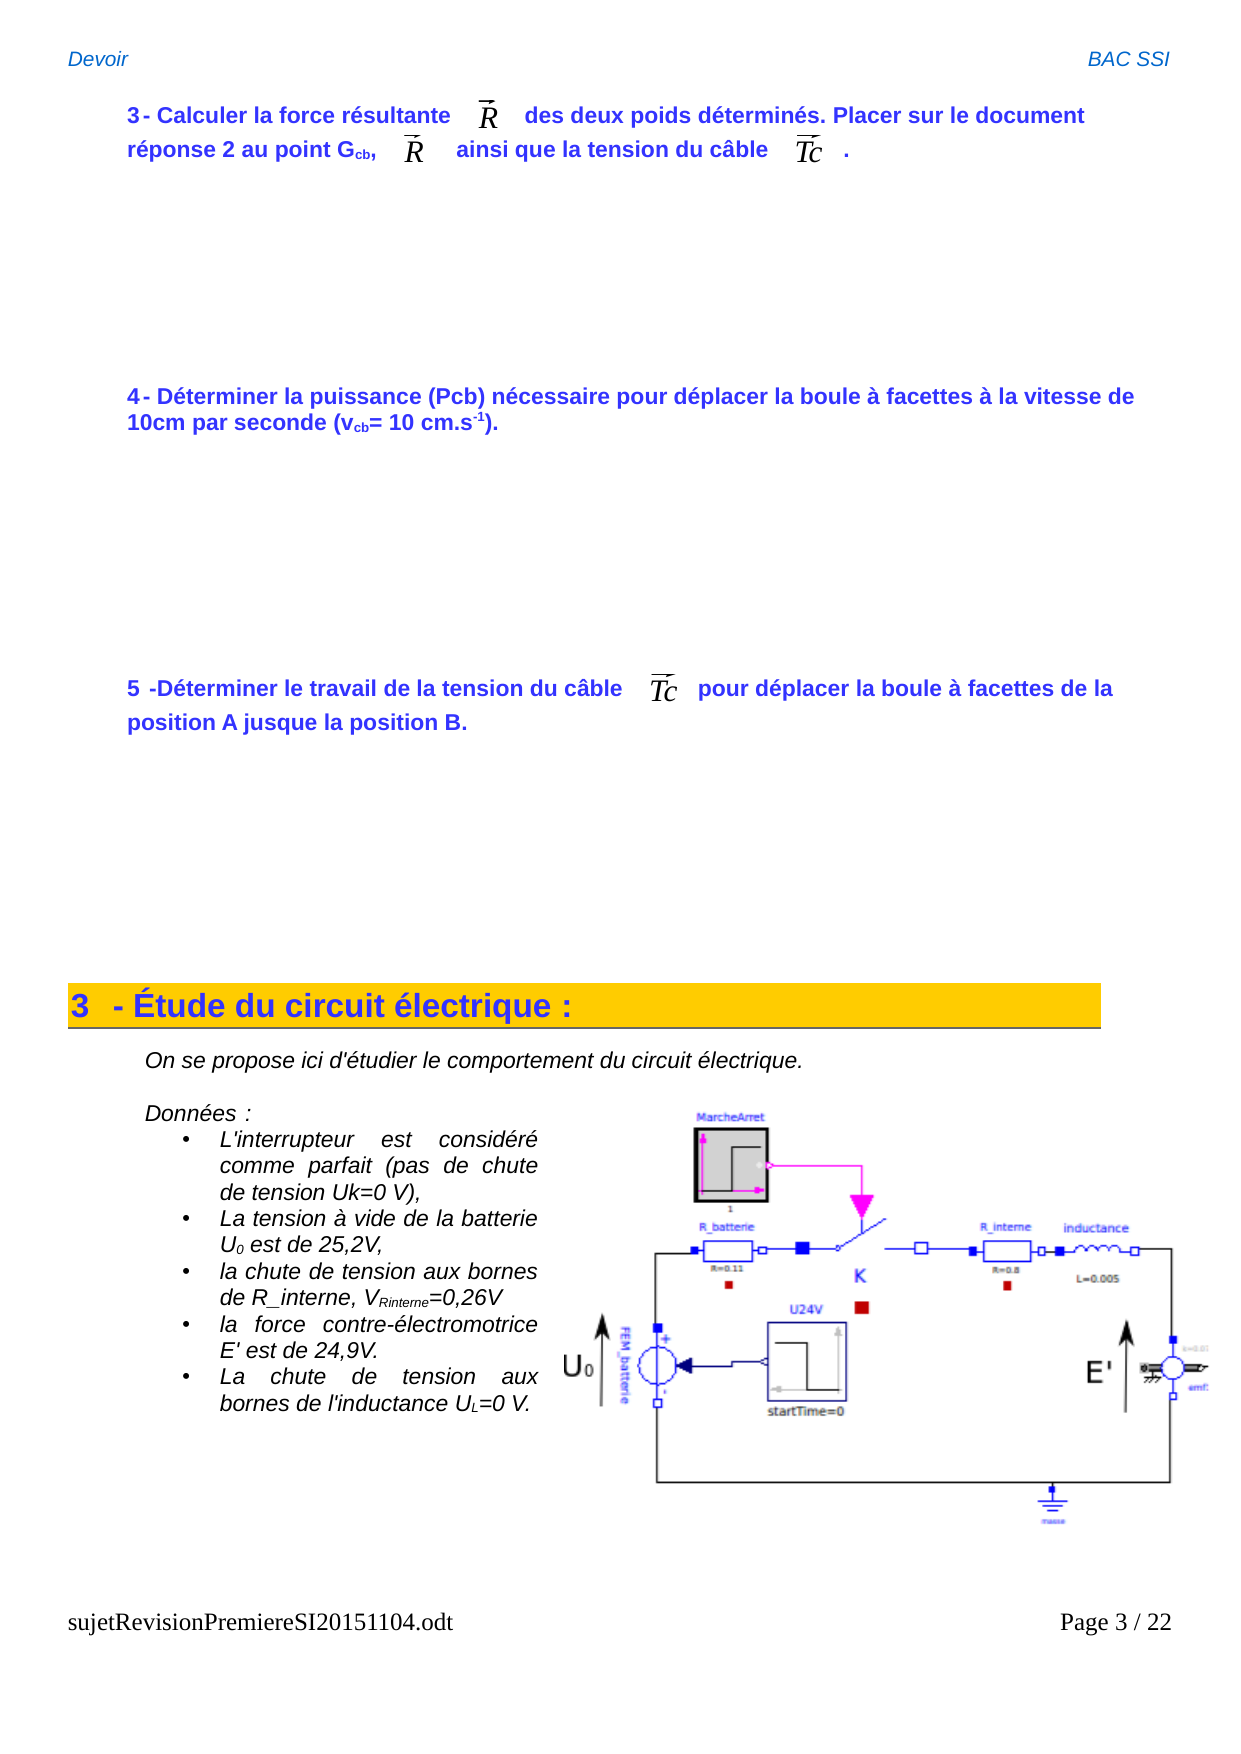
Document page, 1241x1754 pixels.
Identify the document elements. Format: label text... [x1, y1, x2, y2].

subtitle - Calculer la force résultante des deux poids déterminés. Placer sur le document réponse 2 au point Gcb, ainsi que la tension du câble . [127, 101, 1172, 170]
subtitle - Étude du circuit électrique : [68, 983, 1101, 1027]
list La tension à vide de la batterie U0 est de 25,2V, [182, 1205, 564, 1258]
list La chute de tension aux bornes de l'inductance UL=0 V. [182, 1363, 564, 1416]
list la force contre-électromotrice E' est de 24,9V. [182, 1311, 564, 1363]
subtitle - Déterminer la puissance (Pcb) nécessaire pour déplacer la boule à facettes à la vitesse de 10cm par seconde (vcb= 10 cm.s-1). [127, 383, 1172, 436]
picture [564, 1099, 1210, 1543]
text Données : [144, 1100, 564, 1126]
list la chute de tension aux bornes de R_interne, VRinterne=0,26V [182, 1258, 564, 1311]
list L'interrupteur est considéré comme parfait (pas de chute de tension Uk=0 V), [182, 1126, 564, 1205]
subtitle -Déterminer le travail de la tension du câble pour déplacer la boule à facettes de la position A jusque la position B. [127, 674, 1172, 735]
text On se propose ici d'étudier le comportement du circuit électrique. [144, 1047, 1172, 1073]
